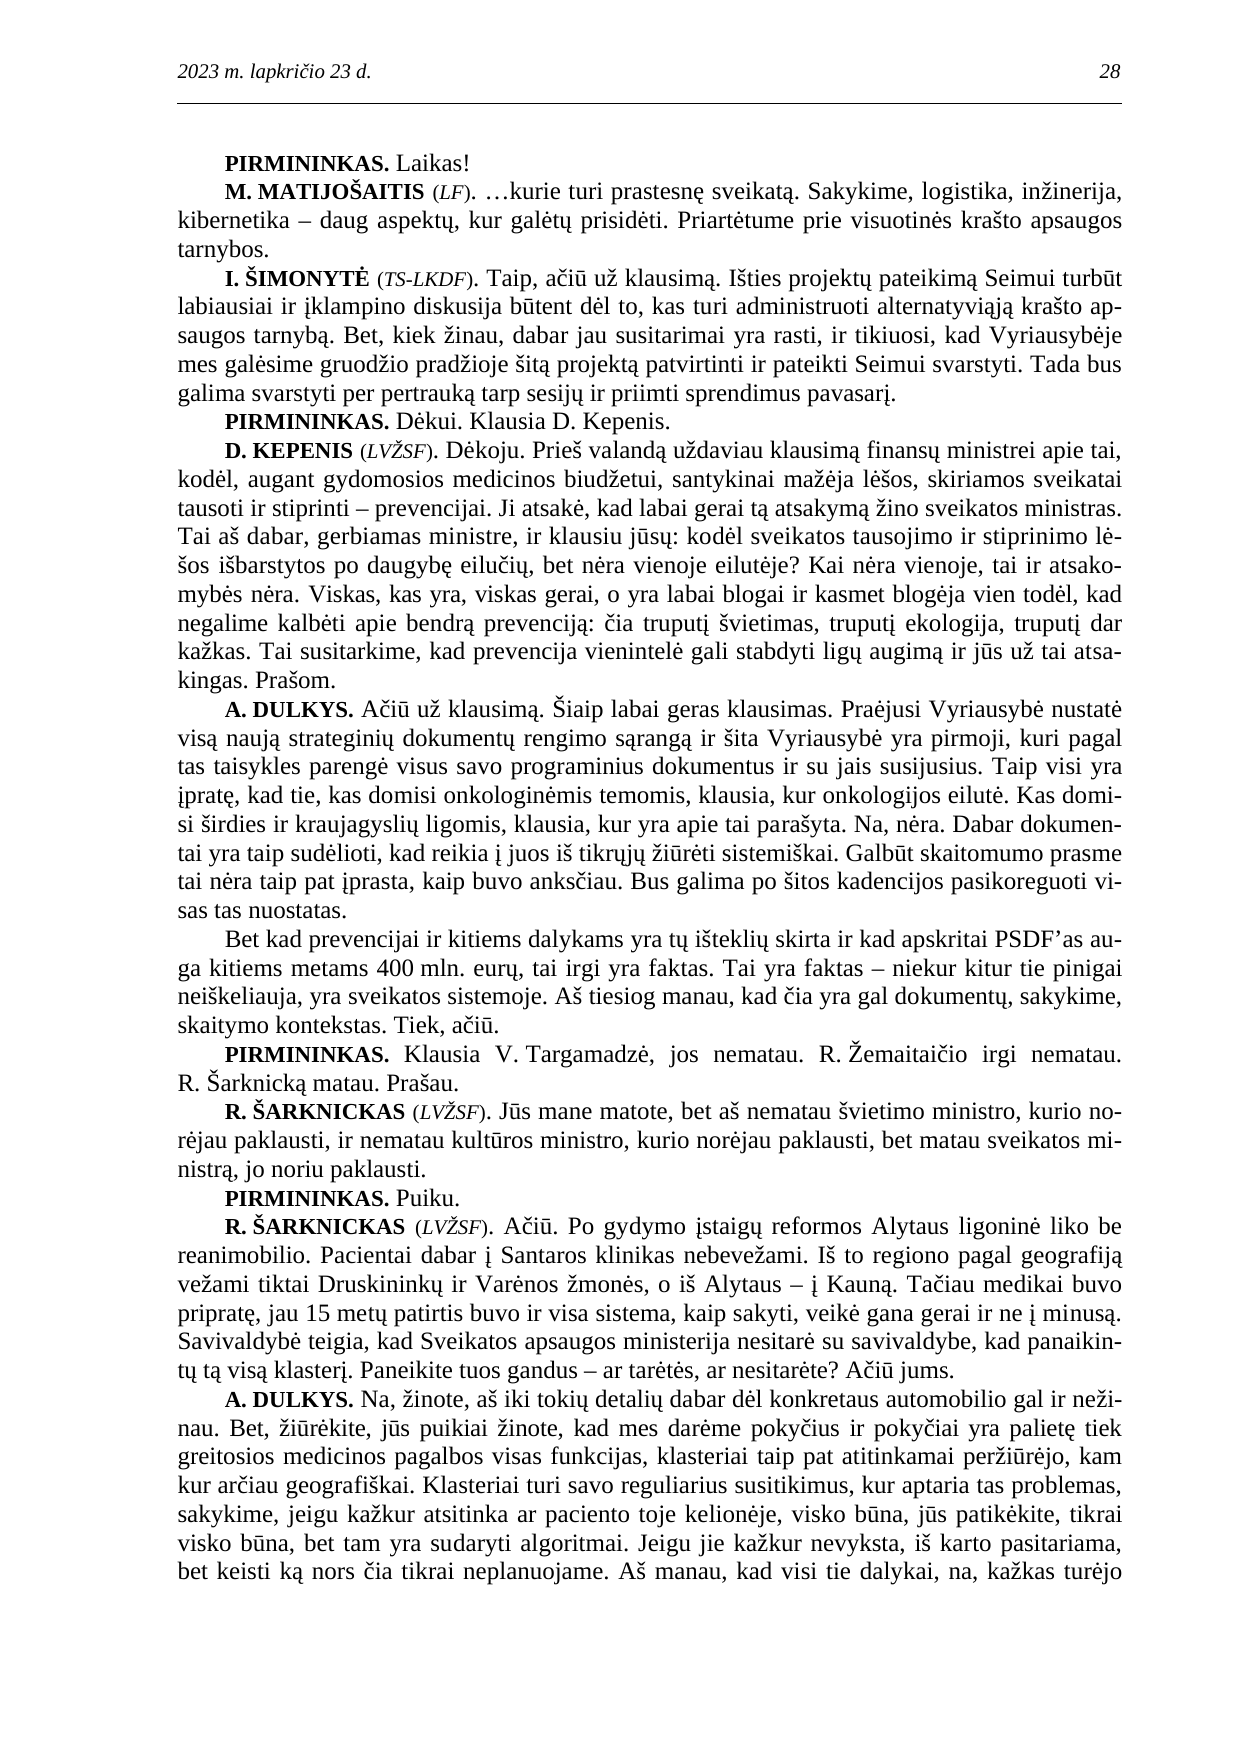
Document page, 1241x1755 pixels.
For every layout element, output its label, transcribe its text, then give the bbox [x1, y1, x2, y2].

text PIRMININKAS. Pui­ku. [177, 1183, 1122, 1211]
text PIRMININKAS. Klau­sia V. Tar­ga­ma­dzė, jos ne­ma­tau. R. Že­mai­tai­čio ir­gi ne­ma­tau. R. Šar­knic­ką ma­tau. Pra­šau. [177, 1039, 1122, 1096]
text D. KEPENIS (LVŽSF). Dė­ko­ju. Prieš va­lan­dą už­da­viau klau­si­mą fi­nan­sų mi­nist­rei apie tai, ko­dėl, au­gant gy­do­mo­sios me­di­ci­nos biu­dže­tui, san­ty­ki­nai ma­žė­ja lė­šos, ski­ria­mos svei­ka­tai tau­so­ti ir stip­rin­ti – pre­ven­ci­jai. Ji at­sa­kė, kad la­bai ge­rai tą at­sa­ky­mą ži­no svei­ka­tos mi­nist­ras. Tai aš da­bar, ger­bia­mas mi­nist­re, ir klau­siu jū­sų: ko­dėl svei­ka­tos tau­so­ji­mo ir stip­ri­ni­mo lė­šos iš­bars­ty­tos po dau­gy­bę ei­lu­čių, bet nė­ra vie­no­je ei­lu­tė­je? Kai nė­ra vie­no­je, tai ir at­sa­ko­my­bės nė­ra. Vis­kas, kas yra, vis­kas ge­rai, o yra la­bai blo­gai ir kas­met blo­gė­ja vien to­dėl, kad ne­ga­li­me kal­bė­ti apie ben­drą pre­ven­ci­ją: čia tru­pu­tį švie­ti­mas, tru­pu­tį eko­lo­gi­ja, tru­pu­tį dar kaž­kas. Tai su­si­tar­ki­me, kad pre­ven­ci­ja vie­nin­te­lė ga­li stab­dy­ti li­gų au­gi­mą ir jūs už tai at­sa­kin­gas. Pra­šom. [177, 435, 1122, 694]
text PIRMININKAS. Lai­kas! [177, 148, 1122, 176]
text PIRMININKAS. Dė­kui. Klau­sia D. Ke­pe­nis. [177, 406, 1122, 435]
text A. DULKYS. Ačiū už klau­si­mą. Šiaip la­bai ge­ras klau­si­mas. Pra­ėju­si Vy­riau­sy­bė nu­sta­tė vi­są nau­ją stra­te­gi­nių do­ku­men­tų ren­gi­mo są­ran­gą ir ši­ta Vy­riau­sy­bė yra pir­mo­ji, ku­ri pa­gal tas tai­syk­les pa­ren­gė vi­sus sa­vo pro­gra­mi­nius do­ku­men­tus ir su jais su­si­ju­sius. Taip vi­si yra įpra­tę, kad tie, kas do­mi­si on­ko­lo­gi­nė­mis te­mo­mis, klau­sia, kur on­ko­lo­gi­jos ei­lu­tė. Kas do­mi­si šir­dies ir krau­ja­gys­lių li­go­mis, klau­sia, kur yra apie tai pa­ra­šy­ta. Na, nė­ra. Da­bar do­ku­men­tai yra taip su­dė­lio­ti, kad rei­kia į juos iš tik­rų­jų žiū­rė­ti sis­te­miš­kai. Gal­būt skai­to­mu­mo pras­me tai nė­ra taip pat įpras­ta, kaip bu­vo anks­čiau. Bus ga­li­ma po ši­tos ka­den­ci­jos pa­si­ko­re­guo­ti vi­sas tas nuo­sta­tas. [177, 694, 1122, 924]
text R. ŠARKNICKAS (LVŽSF). Ačiū. Po gy­dy­mo įstai­gų re­for­mos Aly­taus li­go­ni­nė li­ko be re­a­ni­mo­bi­lio. Pa­cien­tai da­bar į San­ta­ros kli­ni­kas ne­be­ve­ža­mi. Iš to re­gio­no pa­gal ge­og­ra­fi­ją ve­ža­mi tik­tai Drus­ki­nin­kų ir Va­rė­nos žmo­nės, o iš Aly­taus – į Kau­ną. Ta­čiau me­di­kai bu­vo pri­pra­tę, jau 15 me­tų pa­tir­tis bu­vo ir vi­sa sis­te­ma, kaip sa­ky­ti, vei­kė ga­na ge­rai ir ne į mi­nu­są. Sa­vi­val­dy­bė tei­gia, kad Svei­ka­tos ap­sau­gos mi­nis­te­ri­ja ne­si­ta­rė su sa­vi­val­dy­be, kad pa­nai­kin­tų tą vi­są klas­te­rį. Pa­nei­ki­te tuos gan­dus – ar ta­rė­tės, ar ne­si­ta­rė­te? Ačiū jums. [177, 1211, 1122, 1384]
text I. ŠIMONYTĖ (TS-LKDF). Taip, ačiū už klau­si­mą. Iš­ties pro­jek­tų pa­tei­ki­mą Sei­mui tur­būt la­biau­siai ir įklam­pi­no dis­ku­si­ja bū­tent dėl to, kas tu­ri ad­mi­nist­ruo­ti al­ter­na­ty­vi­ą­ją kraš­to ap­sau­gos tar­ny­bą. Bet, kiek ži­nau, da­bar jau su­si­ta­ri­mai yra ras­ti, ir ti­kiuo­si, kad Vy­riau­sy­bė­je mes ga­lė­si­me gruo­džio pra­džio­je ši­tą pro­jek­tą pa­tvir­tin­ti ir pa­teik­ti Sei­mui svars­ty­ti. Ta­da bus ga­li­ma svars­ty­ti per per­trau­ką tarp se­si­jų ir pri­im­ti spren­di­mus pa­va­sa­rį. [177, 263, 1122, 406]
text M. MATIJOŠAITIS (LF). …ku­rie tu­ri pra­stes­nę svei­ka­tą. Sa­ky­ki­me, lo­gis­ti­ka, in­ži­ne­ri­ja, ki­ber­ne­ti­ka – daug as­pek­tų, kur ga­lė­tų pri­si­dė­ti. Pri­ar­tė­tu­me prie vi­suo­ti­nės kraš­to ap­sau­gos tar­ny­bos. [177, 176, 1122, 263]
text A. DULKYS. Na, ži­no­te, aš iki to­kių de­ta­lių da­bar dėl kon­kre­taus au­to­mo­bi­lio gal ir ne­ži­nau. Bet, žiū­rė­ki­te, jūs pui­kiai ži­no­te, kad mes da­rė­me po­ky­čius ir po­ky­čiai yra pa­lie­tę tiek grei­to­sios me­di­ci­nos pa­gal­bos vi­sas funk­ci­jas, klas­te­riai taip pat ati­tin­ka­mai per­žiū­rė­jo, kam kur ar­čiau ge­og­ra­fiš­kai. Klas­te­riai tu­ri sa­vo re­gu­lia­rius su­si­ti­ki­mus, kur ap­ta­ria tas pro­ble­mas, sa­ky­ki­me, jei­gu kaž­kur at­si­tin­ka ar pa­cien­to to­je ke­lio­nė­je, vis­ko bū­na, jūs pa­ti­kė­ki­te, tik­rai vis­ko bū­na, bet tam yra su­da­ry­ti al­go­rit­mai. Jei­gu jie kaž­kur ne­vyks­ta, iš kar­to pa­si­ta­ria­ma, bet keis­ti ką nors čia tik­rai ne­pla­nuo­ja­me. Aš ma­nau, kad vi­si tie da­ly­kai, na, kaž­kas tu­rė­jo [177, 1384, 1122, 1585]
text R. ŠARKNICKAS (LVŽSF). Jūs ma­ne ma­to­te, bet aš ne­ma­tau švie­ti­mo mi­nist­ro, ku­rio no­rė­jau pa­klaus­ti, ir ne­ma­tau kul­tū­ros mi­nist­ro, ku­rio no­rė­jau pa­klaus­ti, bet ma­tau svei­ka­tos mi­nist­rą, jo no­riu pa­klaus­ti. [177, 1096, 1122, 1183]
text Bet kad pre­ven­ci­jai ir ki­tiems da­ly­kams yra tų iš­tek­lių skir­ta ir kad ap­skri­tai PSDF’as au­ga ki­tiems me­tams 400 mln. eu­rų, tai ir­gi yra fak­tas. Tai yra fak­tas – nie­kur ki­tur tie pi­ni­gai ne­iš­ke­liau­ja, yra svei­ka­tos sis­te­mo­je. Aš tie­siog ma­nau, kad čia yra gal do­ku­men­tų, sa­ky­ki­me, skai­ty­mo kon­teks­tas. Tiek, ačiū. [177, 924, 1122, 1039]
